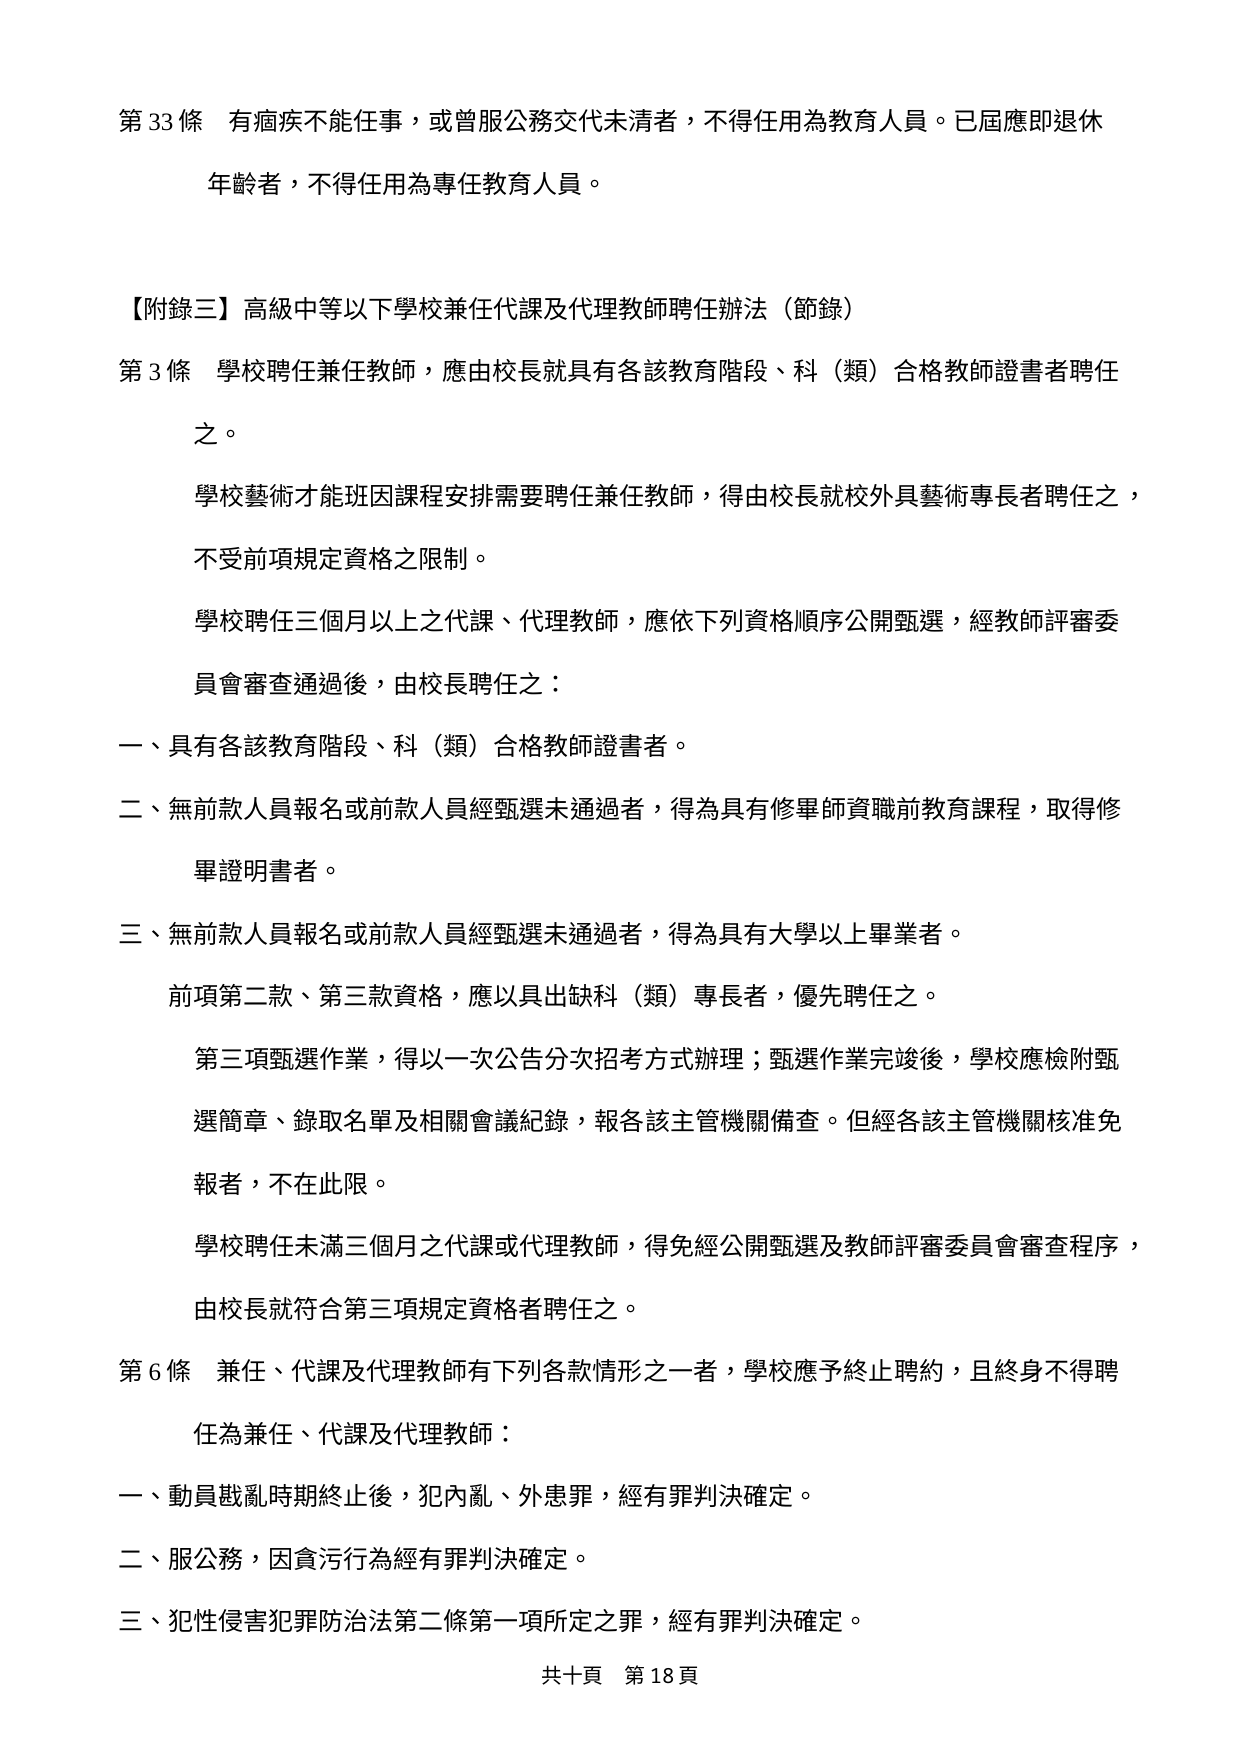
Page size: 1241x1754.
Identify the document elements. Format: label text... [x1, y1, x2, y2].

text 第6條 兼任、代課及代理教師有下列各款情形之一者，學校應予終止聘約，且終身不得聘任為兼任、代課及代理教師： [118, 1328, 1122, 1453]
text 一、動員戡亂時期終止後，犯內亂、外患罪，經有罪判決確定。 [118, 1453, 1122, 1516]
text 學校聘任未滿三個月之代課或代理教師，得免經公開甄選及教師評審委員會審查程序，由校長就符合第三項規定資格者聘任之。 [118, 1203, 1122, 1328]
text 【附錄三】高級中等以下學校兼任代課及代理教師聘任辦法（節錄） [118, 266, 1122, 328]
text 第33條 有痼疾不能任事，或曾服公務交代未清者，不得任用為教育人員。已屆應即退休年齡者，不得任用為專任教育人員。 [118, 78, 1122, 203]
text 第3條 學校聘任兼任教師，應由校長就具有各該教育階段、科（類）合格教師證書者聘任之。 [118, 328, 1122, 453]
text 一、具有各該教育階段、科（類）合格教師證書者。 [118, 703, 1122, 766]
text 三、無前款人員報名或前款人員經甄選未通過者，得為具有大學以上畢業者。 [118, 891, 1122, 953]
text 三、犯性侵害犯罪防治法第二條第一項所定之罪，經有罪判決確定。 [118, 1578, 1122, 1641]
text 二、無前款人員報名或前款人員經甄選未通過者，得為具有修畢師資職前教育課程，取得修畢證明書者。 [118, 766, 1122, 891]
text 第三項甄選作業，得以一次公告分次招考方式辦理；甄選作業完竣後，學校應檢附甄選簡章、錄取名單及相關會議紀錄，報各該主管機關備查。但經各該主管機關核准免報者，不在此限。 [118, 1016, 1122, 1203]
text 學校藝術才能班因課程安排需要聘任兼任教師，得由校長就校外具藝術專長者聘任之，不受前項規定資格之限制。 [118, 453, 1122, 578]
text 二、服公務，因貪污行為經有罪判決確定。 [118, 1516, 1122, 1578]
text 學校聘任三個月以上之代課、代理教師，應依下列資格順序公開甄選，經教師評審委員會審查通過後，由校長聘任之： [118, 578, 1122, 703]
text 前項第二款、第三款資格，應以具出缺科（類）專長者，優先聘任之。 [118, 953, 1122, 1016]
